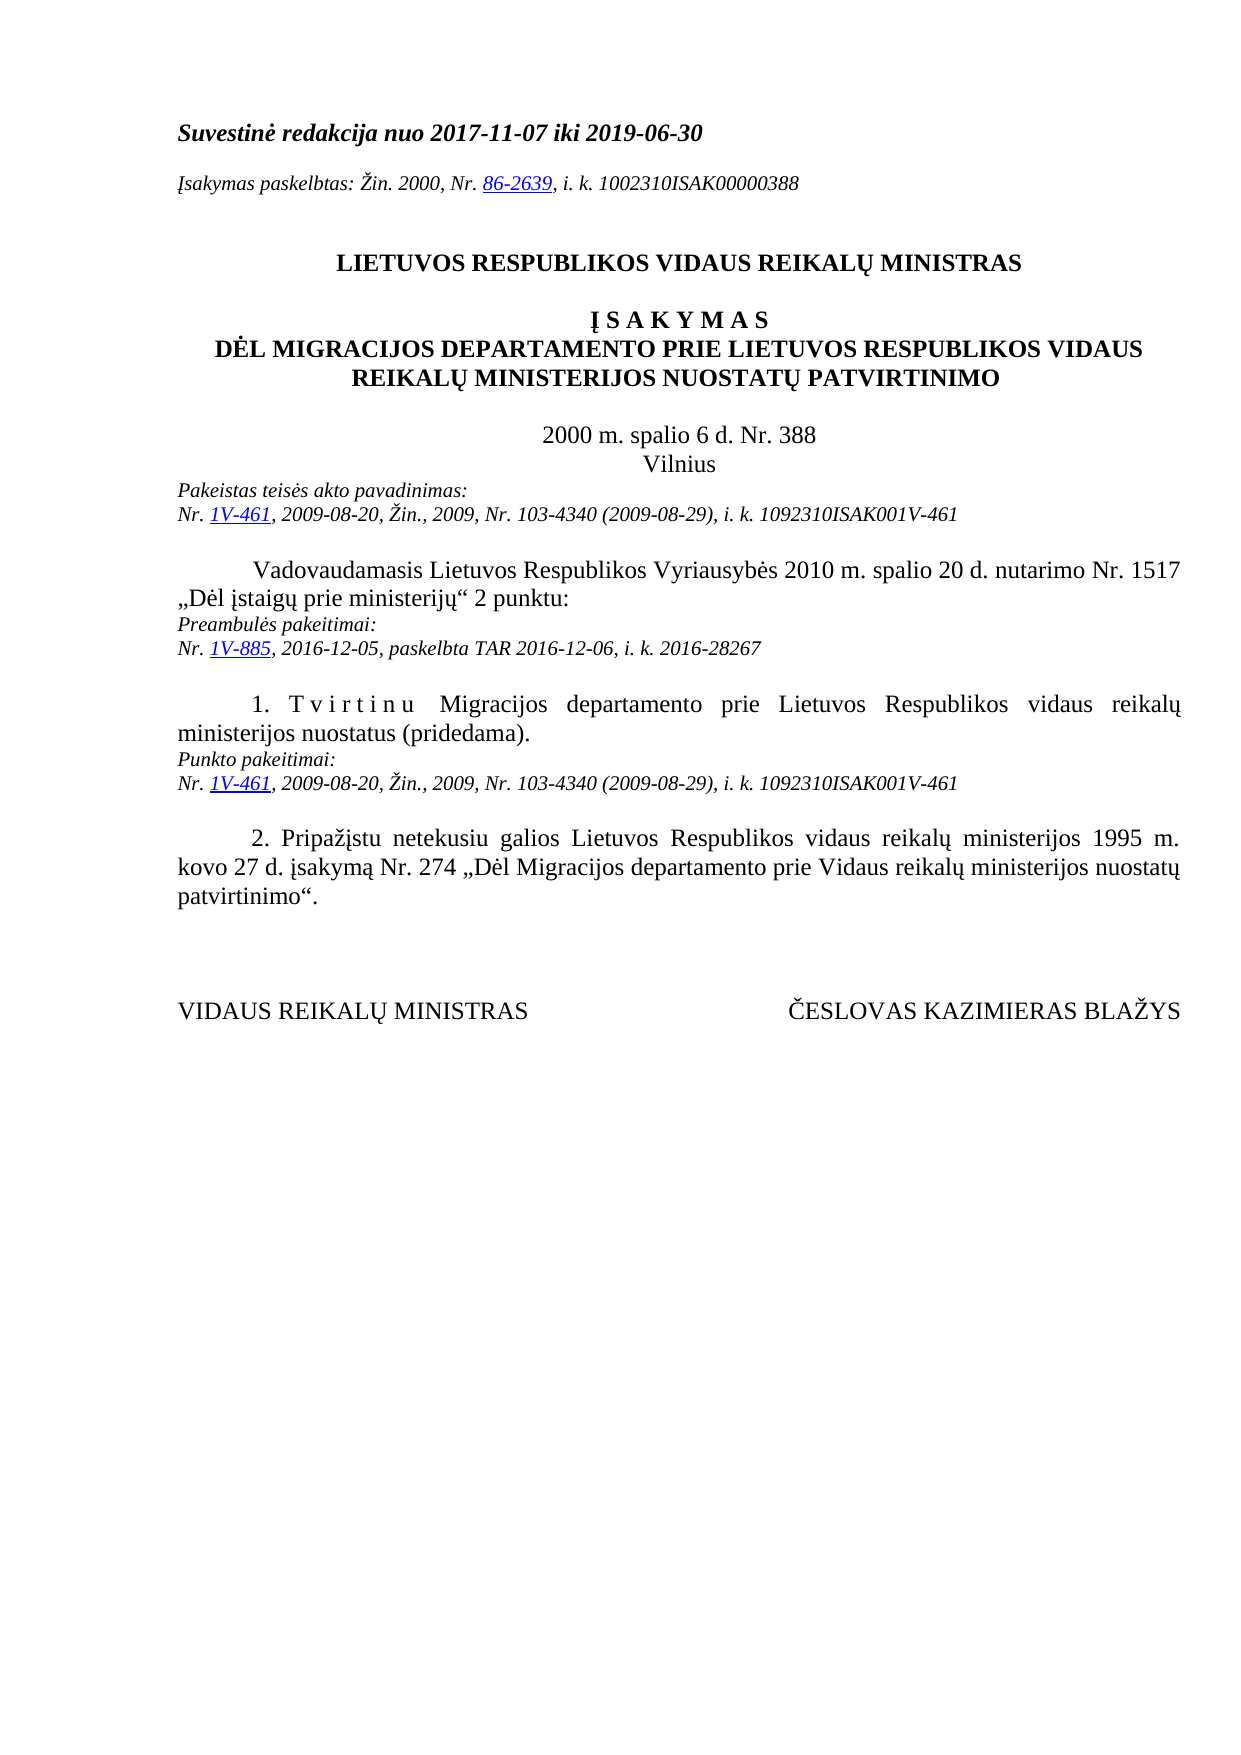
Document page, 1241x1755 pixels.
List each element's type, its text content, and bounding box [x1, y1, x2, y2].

text Preambulės pakeitimai: [177, 612, 1181, 636]
text Vilnius [177, 449, 1181, 478]
text Į S A K Y M A S [177, 305, 1181, 334]
text Pakeistas teisės akto pavadinimas: [177, 478, 1181, 502]
text 1. Tvirtinu Migracijos departamento prie Lietuvos Respublikos vidaus reikalų ministerijos nuostatus (pridedama). [177, 689, 1181, 747]
text LIETUVOS RESPUBLIKOS VIDAUS REIKALŲ MINISTRAS [177, 248, 1181, 277]
text Nr. 1V-461, 2009-08-20, Žin., 2009, Nr. 103-4340 (2009-08-29), i. k. 1092310ISAK001V-461 [177, 771, 1181, 795]
text VIDAUS REIKALŲ MINISTRAS ČESLOVAS KAZIMIERAS BLAŽYS [177, 996, 1181, 1025]
text Nr. 1V-885, 2016-12-05, paskelbta TAR 2016-12-06, i. k. 2016-28267 [177, 636, 1181, 660]
text 2. Pripažįstu netekusiu galios Lietuvos Respublikos vidaus reikalų ministerijos 1995 m. kovo 27 d. įsakymą Nr. 274 „Dėl Migracijos departamento prie Vidaus reikalų ministerijos nuostatų patvirtinimo“. [177, 823, 1181, 910]
text 2000 m. spalio 6 d. Nr. 388 [177, 420, 1181, 449]
text Vadovaudamasis Lietuvos Respublikos Vyriausybės 2010 m. spalio 20 d. nutarimo Nr. 1517 „Dėl įstaigų prie ministerijų“ 2 punktu: [177, 555, 1181, 612]
text Įsakymas paskelbtas: Žin. 2000, Nr. 86-2639, i. k. 1002310ISAK00000388 [177, 171, 1181, 195]
text Punkto pakeitimai: [177, 747, 1181, 771]
text Suvestinė redakcija nuo 2017-11-07 iki 2019-06-30 [177, 118, 1181, 147]
text Nr. 1V-461, 2009-08-20, Žin., 2009, Nr. 103-4340 (2009-08-29), i. k. 1092310ISAK001V-461 [177, 502, 1181, 526]
text DĖL MIGRACIJOS DEPARTAMENTO PRIE LIETUVOS RESPUBLIKOS VIDAUS REIKALŲ MINISTERIJOS NUOSTATŲ PATVIRTINIMO [177, 334, 1181, 392]
